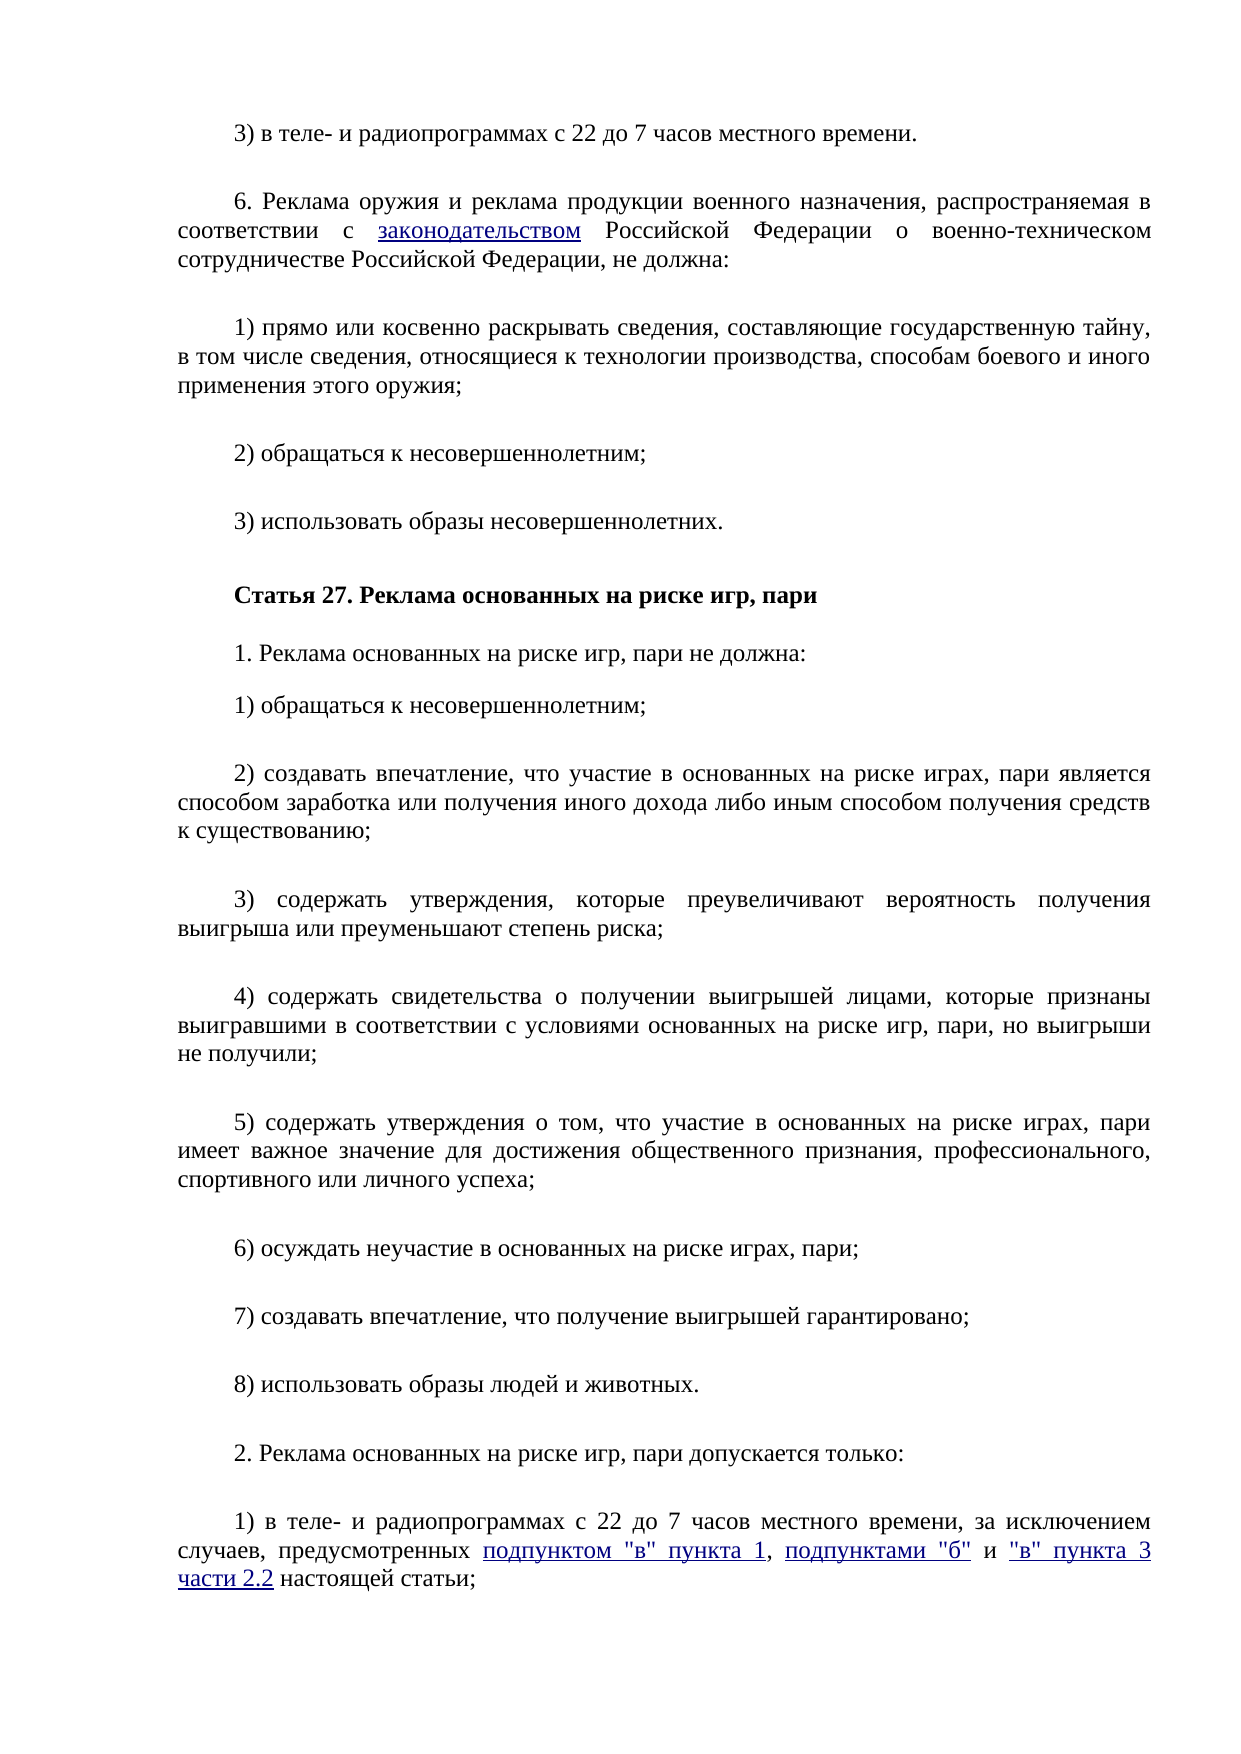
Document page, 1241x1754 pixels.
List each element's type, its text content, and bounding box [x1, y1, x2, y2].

text 1) обращаться к несовершеннолетним; [177, 690, 1152, 718]
text 3) содержать утверждения, которые преувеличивают вероятность получения выигрыша или преуменьшают степень риска; [177, 884, 1152, 941]
text 1) в теле- и радиопрограммах с 22 до 7 часов местного времени, за исключением случаев, предусмотренных подпунктом "в" пункта 1, подпунктами "б" и "в" пункта 3 части 2.2 настоящей статьи; [177, 1506, 1152, 1592]
text 5) содержать утверждения о том, что участие в основанных на риске играх, пари имеет важное значение для достижения общественного признания, профессионального, спортивного или личного успеха; [177, 1107, 1152, 1193]
text 1. Реклама основанных на риске игр, пари не должна: [177, 638, 1152, 667]
text 6. Реклама оружия и реклама продукции военного назначения, распространяемая в соответствии с законодательством Российской Федерации о военно-техническом сотрудничестве Российской Федерации, не должна: [177, 186, 1152, 273]
text 4) содержать свидетельства о получении выигрышей лицами, которые признаны выигравшими в соответствии с условиями основанных на риске игр, пари, но выигрыши не получили; [177, 981, 1152, 1067]
text 2) обращаться к несовершеннолетним; [177, 438, 1152, 467]
text 2) создавать впечатление, что участие в основанных на риске играх, пари является способом заработка или получения иного дохода либо иным способом получения средств к существованию; [177, 758, 1152, 844]
text 6) осуждать неучастие в основанных на риске играх, пари; [177, 1233, 1152, 1261]
text 1) прямо или косвенно раскрывать сведения, составляющие государственную тайну, в том числе сведения, относящиеся к технологии производства, способам боевого и иного применения этого оружия; [177, 312, 1152, 398]
text 8) использовать образы людей и животных. [177, 1369, 1152, 1398]
text 3) использовать образы несовершеннолетних. [177, 506, 1152, 535]
title Статья 27. Реклама основанных на риске игр, пари [177, 581, 1152, 609]
text 7) создавать впечатление, что получение выигрышей гарантировано; [177, 1301, 1152, 1330]
text 2. Реклама основанных на риске игр, пари допускается только: [177, 1438, 1152, 1466]
text 3) в теле- и радиопрограммах с 22 до 7 часов местного времени. [177, 118, 1152, 147]
